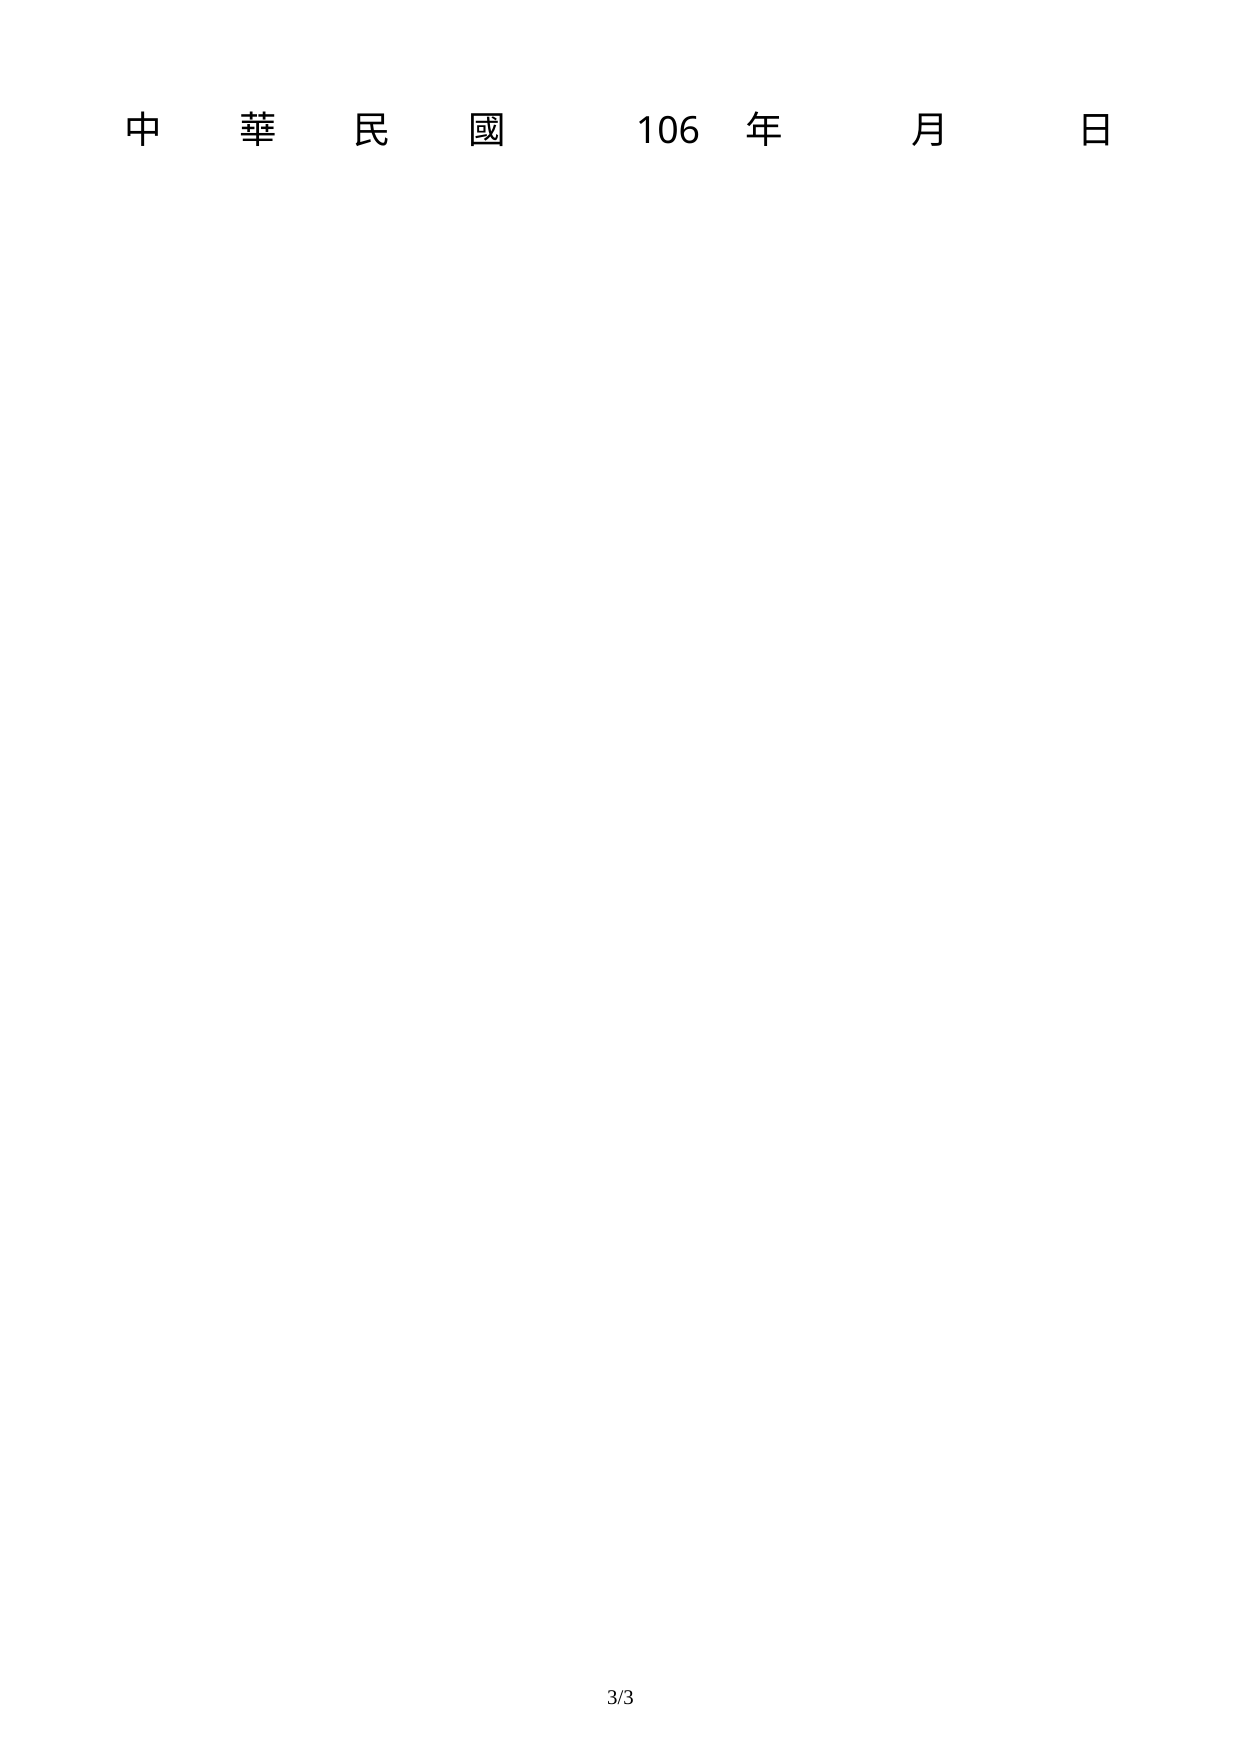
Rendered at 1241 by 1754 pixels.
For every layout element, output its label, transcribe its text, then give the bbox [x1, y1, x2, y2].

text 中 華 民 國 106 年 月 日 [124, 89, 1116, 164]
